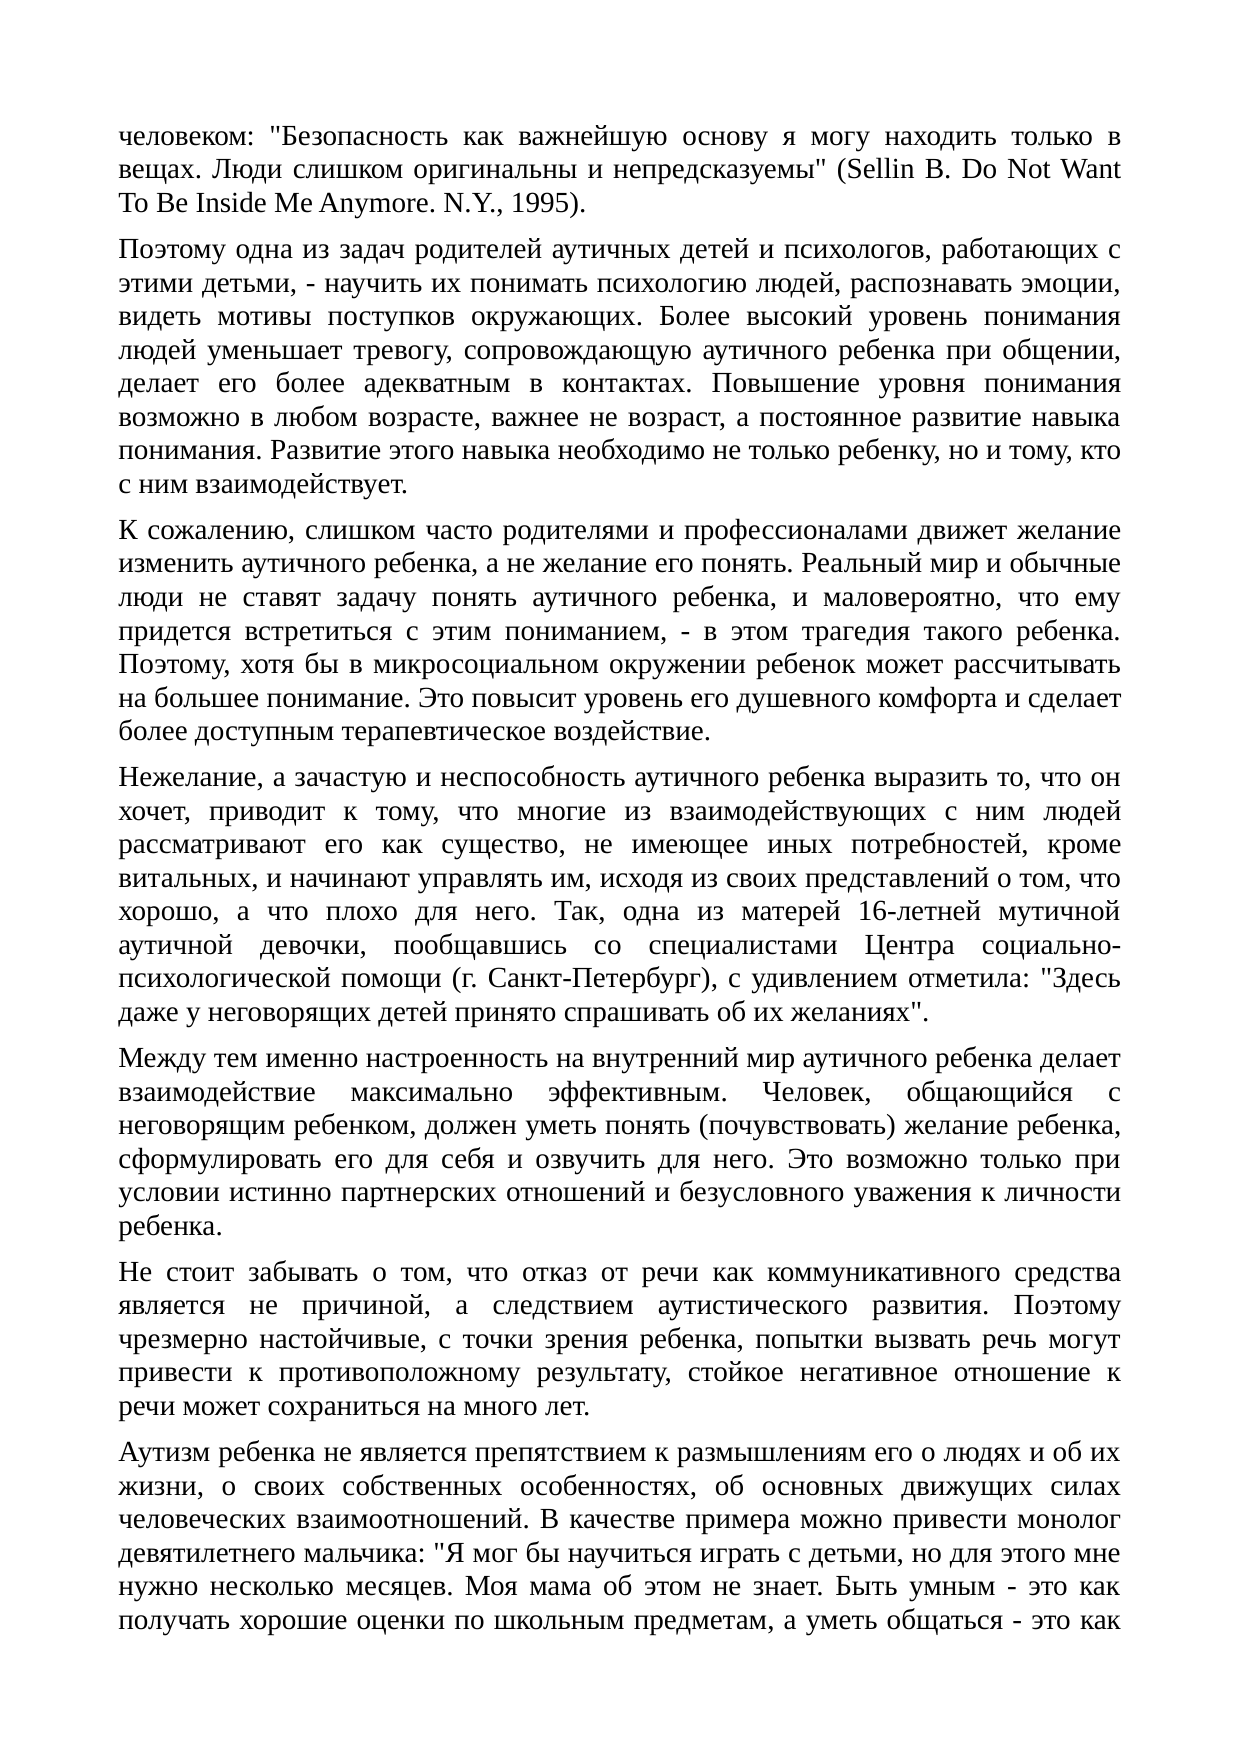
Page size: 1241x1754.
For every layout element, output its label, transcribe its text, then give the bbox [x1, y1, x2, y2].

text Нежелание, а зачастую и неспособность аутичного ребенка выразить то, что он хочет, приводит к тому, что многие из взаимодействующих с ним людей рассматривают его как существо, не имеющее иных потребностей, кроме витальных, и начинают управлять им, исходя из своих представлений о том, что хорошо, а что плохо для него. Так, одна из матерей 16-летней мутичной аутичной девочки, пообщавшись со специалистами Центра социально-психологической помощи (г. Санкт-Петербург), с удивлением отметила: "Здесь даже у неговорящих детей принято спрашивать об их желаниях". [118, 759, 1122, 1028]
text Поэтому одна из задач родителей аутичных детей и психологов, работающих с этими детьми, - научить их понимать психологию людей, распознавать эмоции, видеть мотивы поступков окружающих. Более высокий уровень понимания людей уменьшает тревогу, сопровождающую аутичного ребенка при общении, делает его более адекватным в контактах. Повышение уровня понимания возможно в любом возрасте, важнее не возраст, а постоянное развитие навыка понимания. Развитие этого навыка необходимо не только ребенку, но и тому, кто с ним взаимодействует. [118, 231, 1122, 499]
text К сожалению, слишком часто родителями и профессионалами движет желание изменить аутичного ребенка, а не желание его понять. Реальный мир и обычные люди не ставят задачу понять аутичного ребенка, и маловероятно, что ему придется встретиться с этим пониманием, - в этом трагедия такого ребенка. Поэтому, хотя бы в микросоциальном окружении ребенок может рассчитывать на большее понимание. Это повысит уровень его душевного комфорта и сделает более доступным терапевтическое воздействие. [118, 512, 1122, 747]
text человеком: "Безопасность как важнейшую основу я могу находить только в вещах. Люди слишком оригинальны и непредсказуемы" (Sellin В. Do Not Want To Be Inside Me Anymore. N.Y., 1995). [118, 118, 1122, 219]
text Между тем именно настроенность на внутренний мир аутичного ребенка делает взаимодействие максимально эффективным. Человек, общающийся с неговорящим ребенком, должен уметь понять (почувствовать) желание ребенка, сформулировать его для себя и озвучить для него. Это возможно только при условии истинно партнерских отношений и безусловного уважения к личности ребенка. [118, 1040, 1122, 1241]
text Аутизм ребенка не является препятствием к размышлениям его о людях и об их жизни, о своих собственных особенностях, об основных движущих силах человеческих взаимоотношений. В качестве примера можно привести монолог девятилетнего мальчика: "Я мог бы научиться играть с детьми, но для этого мне нужно несколько месяцев. Моя мама об этом не знает. Быть умным - это как получать хорошие оценки по школьным предметам, а уметь общаться - это как [118, 1434, 1122, 1635]
text Не стоит забывать о том, что отказ от речи как коммуникативного средства является не причиной, а следствием аутистического развития. Поэтому чрезмерно настойчивые, с точки зрения ребенка, попытки вызвать речь могут привести к противоположному результату, стойкое негативное отношение к речи может сохраниться на много лет. [118, 1254, 1122, 1422]
